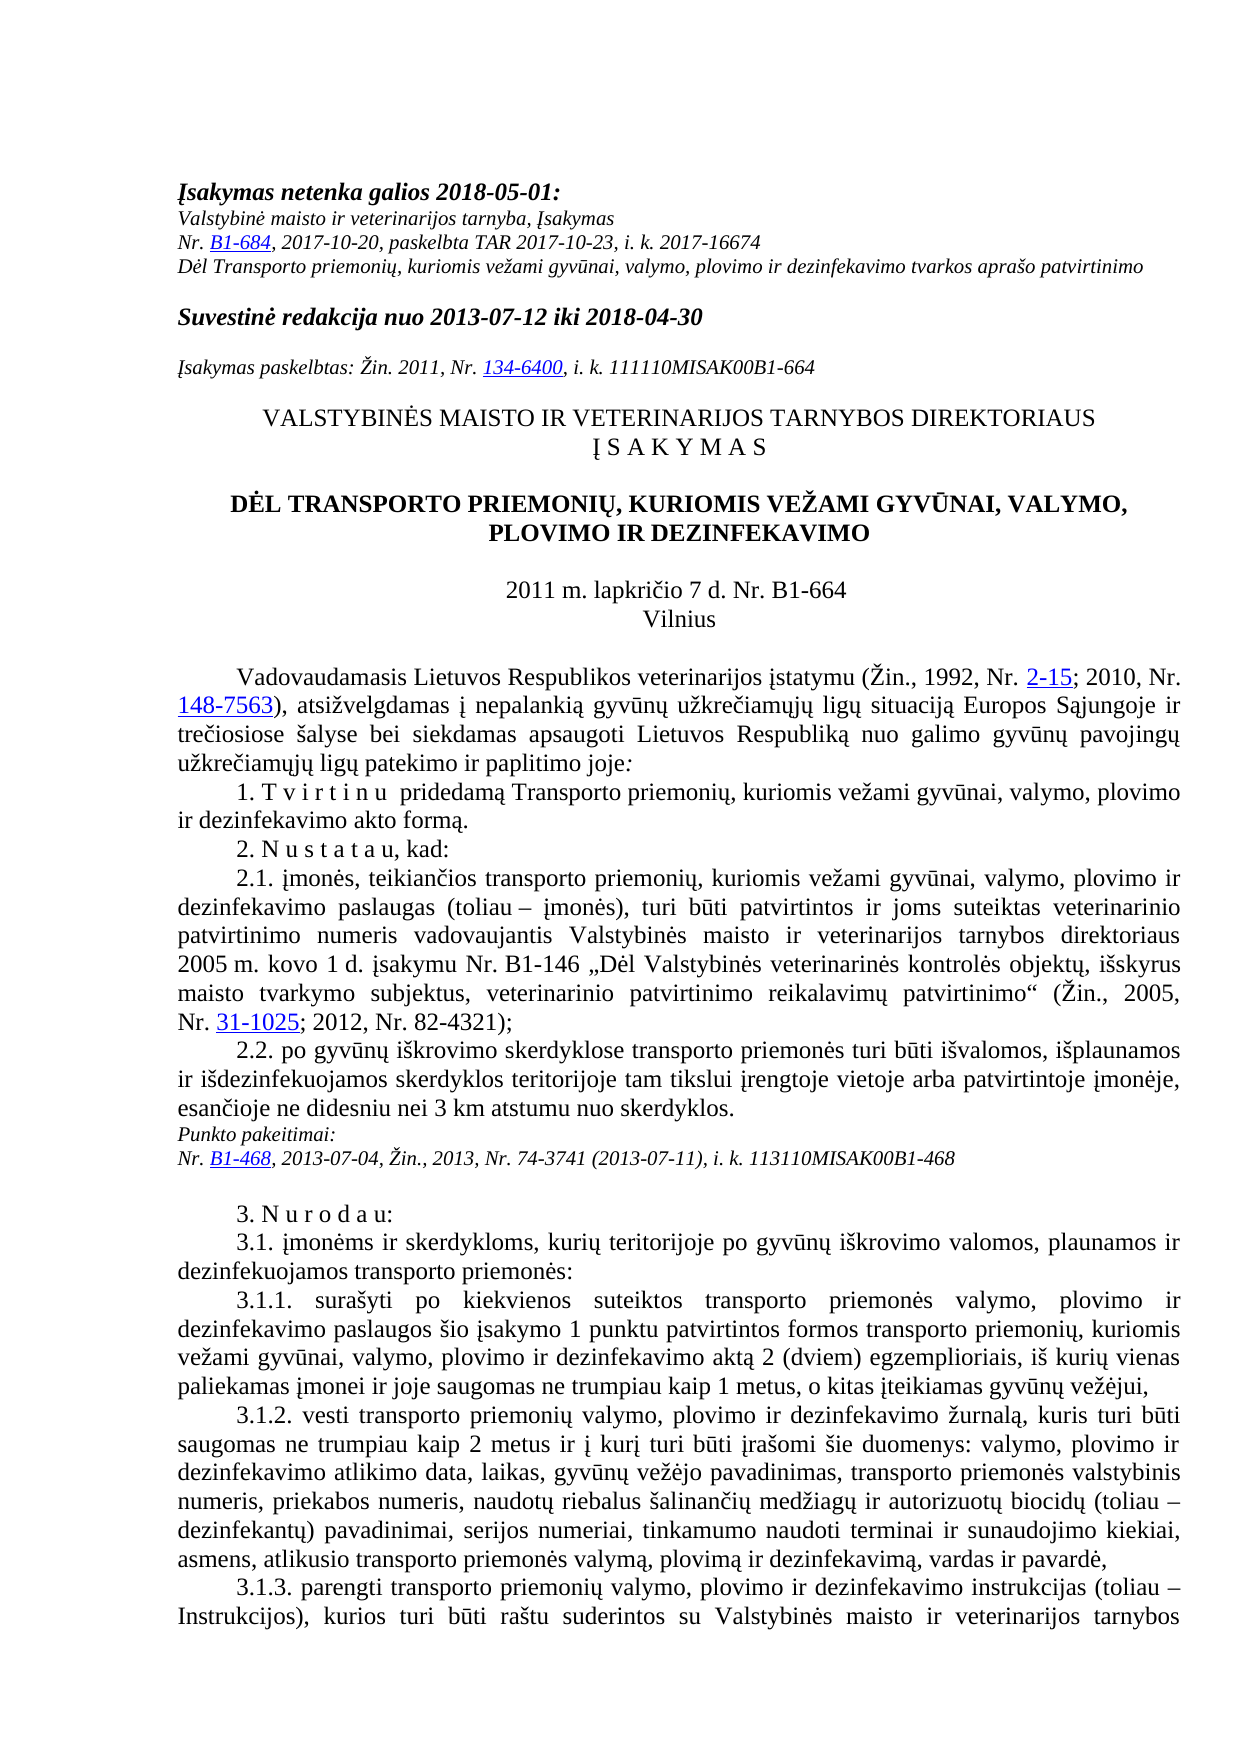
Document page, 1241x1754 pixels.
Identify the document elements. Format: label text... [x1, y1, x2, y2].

text 3.1.3. parengti transporto priemonių valymo, plovimo ir dezinfekavimo instrukcijas (toliau – Instrukcijos), kurios turi būti raštu suderintos su Valstybinės maisto ir veterinarijos tarnybos [177, 1572, 1181, 1630]
text Suvestinė redakcija nuo 2013-07-12 iki 2018-04-30 [177, 302, 1181, 331]
text 2011 m. lapkričio 7 d. Nr. B1-664 [177, 576, 1181, 604]
text ĮSAKYMAS [177, 432, 1181, 461]
text 3. Nurodau: [177, 1199, 1181, 1227]
text 2.2. po gyvūnų iškrovimo skerdyklose transporto priemonės turi būti išvalomos, išplaunamos ir išdezinfekuojamos skerdyklos teritorijoje tam tikslui įrengtoje vietoje arba patvirtintoje įmonėje, esančioje ne didesniu nei 3 km atstumu nuo skerdyklos. [177, 1036, 1181, 1122]
text 3.1.2. vesti transporto priemonių valymo, plovimo ir dezinfekavimo žurnalą, kuris turi būti saugomas ne trumpiau kaip 2 metus ir į kurį turi būti įrašomi šie duomenys: valymo, plovimo ir dezinfekavimo atlikimo data, laikas, gyvūnų vežėjo pavadinimas, transporto priemonės valstybinis numeris, priekabos numeris, naudotų riebalus šalinančių medžiagų ir autorizuotų biocidų (toliau – dezinfekantų) pavadinimai, serijos numeriai, tinkamumo naudoti terminai ir sunaudojimo kiekiai, asmens, atlikusio transporto priemonės valymą, plovimą ir dezinfekavimą, vardas ir pavardė, [177, 1400, 1181, 1572]
text Įsakymas netenka galios 2018-05-01: [177, 177, 1181, 206]
text Vadovaudamasis Lietuvos Respublikos veterinarijos įstatymu (Žin., 1992, Nr. 2-15; 2010, Nr. 148-7563), atsižvelgdamas į nepalankią gyvūnų užkrečiamųjų ligų situaciją Europos Sąjungoje ir trečiosiose šalyse bei siekdamas apsaugoti Lietuvos Respubliką nuo galimo gyvūnų pavojingų užkrečiamųjų ligų patekimo ir paplitimo joje: [177, 662, 1181, 777]
text Nr. B1-468, 2013-07-04, Žin., 2013, Nr. 74-3741 (2013-07-11), i. k. 113110MISAK00B1-468 [177, 1146, 1181, 1170]
text 2.1. įmonės, teikiančios transporto priemonių, kuriomis vežami gyvūnai, valymo, plovimo ir dezinfekavimo paslaugas (toliau – įmonės), turi būti patvirtintos ir joms suteiktas veterinarinio patvirtinimo numeris vadovaujantis Valstybinės maisto ir veterinarijos tarnybos direktoriaus 2005 m. kovo 1 d. įsakymu Nr. B1-146 „Dėl Valstybinės veterinarinės kontrolės objektų, išskyrus maisto tvarkymo subjektus, veterinarinio patvirtinimo reikalavimų patvirtinimo“ (Žin., 2005, Nr. 31-1025; 2012, Nr. 82-4321); [177, 863, 1181, 1036]
text Vilnius [177, 604, 1181, 633]
text Nr. B1-684, 2017-10-20, paskelbta TAR 2017-10-23, i. k. 2017-16674 [177, 230, 1181, 254]
text VALSTYBINĖS MAISTO IR VETERINARIJOS TARNYBOS DIREKTORIAUS [177, 403, 1181, 432]
text Dėl Transporto priemonių, kuriomis vežami gyvūnai, valymo, plovimo ir dezinfekavimo tvarkos aprašo patvirtinimo [177, 254, 1181, 278]
text 2. N u s t a t a u, kad: [177, 834, 1181, 863]
text DĖL TRANSPORTO PRIEMONIŲ, KURIOMIS VEŽAMI GYVŪNAI, VALYMO, PLOVIMO IR DEZINFEKAVIMO [177, 489, 1181, 547]
text Punkto pakeitimai: [177, 1122, 1181, 1146]
text 3.1.1. surašyti po kiekvienos suteiktos transporto priemonės valymo, plovimo ir dezinfekavimo paslaugos šio įsakymo 1 punktu patvirtintos formos transporto priemonių, kuriomis vežami gyvūnai, valymo, plovimo ir dezinfekavimo aktą 2 (dviem) egzemplioriais, iš kurių vienas paliekamas įmonei ir joje saugomas ne trumpiau kaip 1 metus, o kitas įteikiamas gyvūnų vežėjui, [177, 1285, 1181, 1400]
text Valstybinė maisto ir veterinarijos tarnyba, Įsakymas [177, 206, 1181, 230]
text 3.1. įmonėms ir skerdykloms, kurių teritorijoje po gyvūnų iškrovimo valomos, plaunamos ir dezinfekuojamos transporto priemonės: [177, 1227, 1181, 1285]
text Įsakymas paskelbtas: Žin. 2011, Nr. 134-6400, i. k. 111110MISAK00B1-664 [177, 355, 1181, 379]
text 1. Tvirtinu pridedamą Transporto priemonių, kuriomis vežami gyvūnai, valymo, plovimo ir dezinfekavimo akto formą. [177, 777, 1181, 834]
